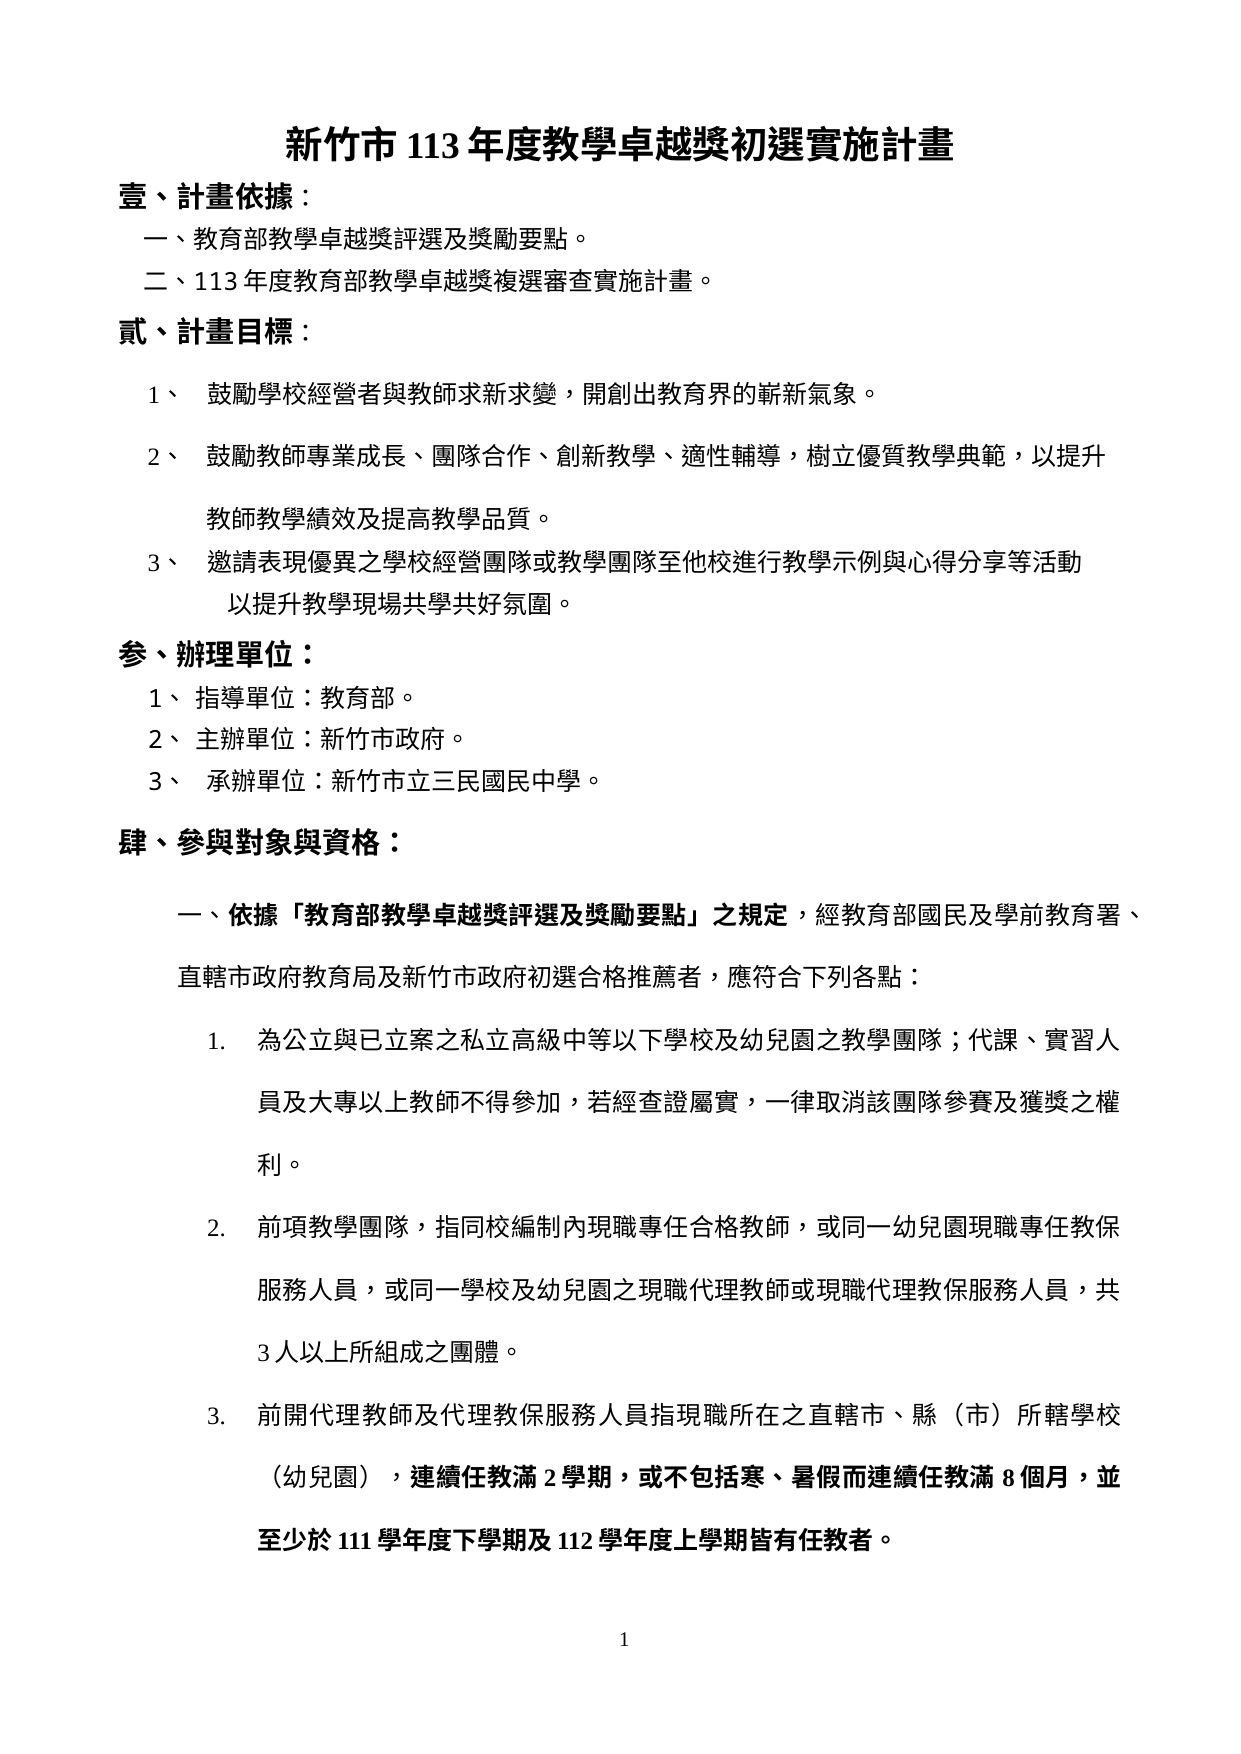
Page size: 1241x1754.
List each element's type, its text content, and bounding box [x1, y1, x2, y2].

list 鼓勵學校經營者與教師求新求變，開創出教育界的嶄新氣象。 [118, 351, 1122, 413]
text 壹、計畫依據： [118, 174, 1122, 215]
list 前開代理教師及代理教保服務人員指現職所在之直轄市、縣（市）所轄學校（幼兒園），連續任教滿2學期，或不包括寒、暑假而連續任教滿8個月，並至少於111學年度下學期及112學年度上學期皆有任教者。 [207, 1372, 1122, 1559]
text 一、依據「教育部教學卓越獎評選及獎勵要點」之規定，經教育部國民及學前教育署、直轄市政府教育局及新竹市政府初選合格推薦者，應符合下列各點： [177, 872, 1122, 997]
list 前項教學團隊，指同校編制內現職專任合格教師，或同一幼兒園現職專任教保服務人員，或同一學校及幼兒園之現職代理教師或現職代理教保服務人員，共3人以上所組成之團體。 [207, 1184, 1122, 1372]
text 新竹市113年度教學卓越獎初選實施計畫 [118, 101, 1122, 163]
list 為公立與已立案之私立高級中等以下學校及幼兒園之教學團隊；代課、實習人員及大專以上教師不得參加，若經查證屬實，一律取消該團隊參賽及獲獎之權利。 [207, 997, 1122, 1184]
text 肆、參與對象與資格： [118, 799, 1122, 861]
text 以提升教學現場共學共好氛圍。 [137, 580, 1122, 622]
list 鼓勵教師專業成長、團隊合作、創新教學、適性輔導，樹立優質教學典範，以提升教師教學績效及提高教學品質。 [147, 413, 1122, 538]
text 貳、計畫目標： [118, 309, 1122, 351]
text 二、113年度教育部教學卓越獎複選審查實施計畫。 [118, 257, 1122, 299]
list 承辦單位：新竹市立三民國民中學。 [148, 757, 1142, 799]
text 一、教育部教學卓越獎評選及獎勵要點。 [118, 215, 1122, 257]
list 邀請表現優異之學校經營團隊或教學團隊至他校進行教學示例與心得分享等活動 [137, 538, 1122, 580]
list 主辦單位：新竹市政府。 [148, 715, 1142, 757]
text 参、辦理單位： [118, 632, 1142, 674]
list 指導單位：教育部。 [148, 674, 1142, 715]
